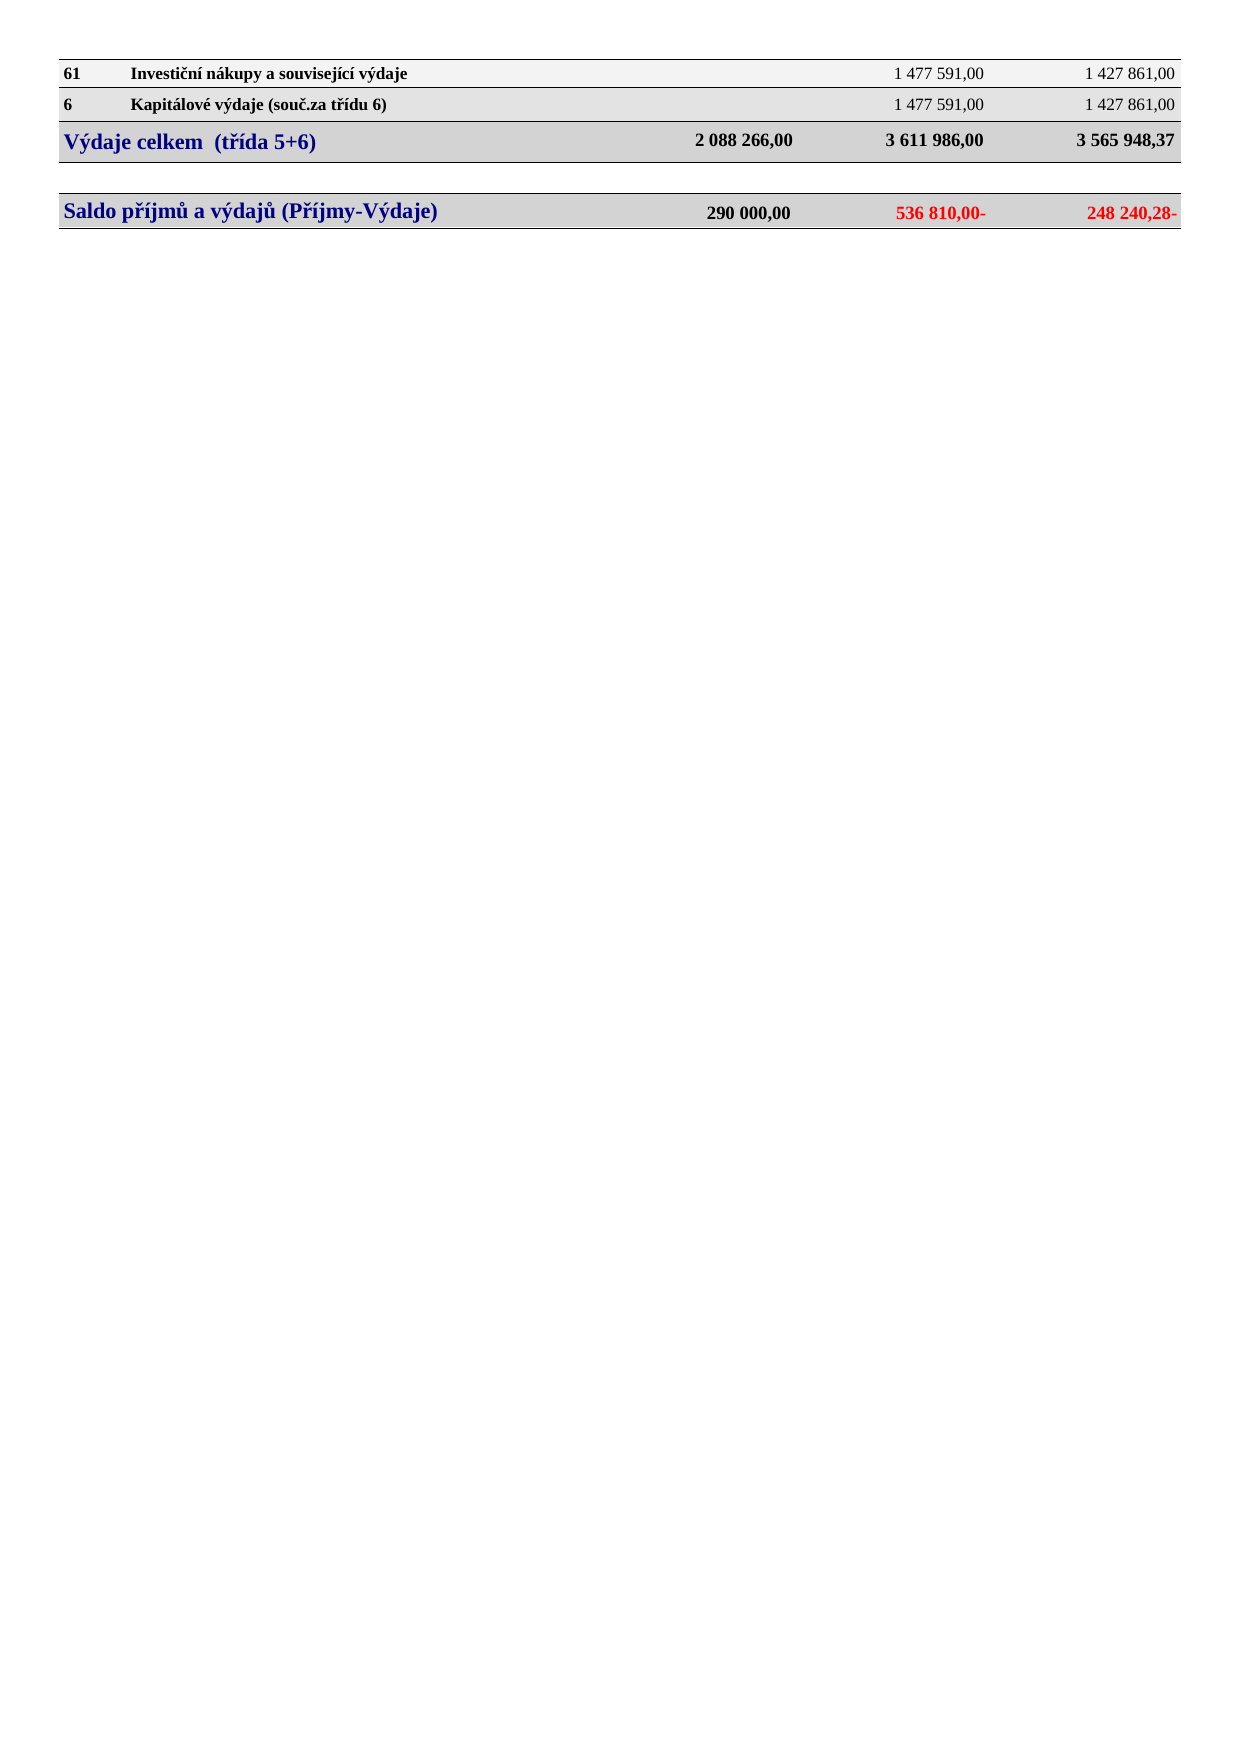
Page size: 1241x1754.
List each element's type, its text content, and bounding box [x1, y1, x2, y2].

table_cell [59, 163, 1181, 193]
table_cell Investiční nákupy a související výdaje [126, 60, 609, 87]
table_cell 1 477 591,00 [799, 88, 990, 121]
table_cell 290 000,00 [609, 194, 799, 227]
table_cell 1 427 861,00 [990, 88, 1181, 121]
table_cell Kapitálové výdaje (souč.za třídu 6) [126, 88, 609, 121]
table_cell [609, 60, 799, 87]
table_cell 6 [59, 88, 126, 121]
table_cell [609, 88, 799, 121]
table_cell 536 810,00- [799, 194, 990, 227]
table_cell 248 240,28- [990, 194, 1181, 227]
table_cell [553, 194, 609, 227]
table_cell 1 477 591,00 [799, 60, 990, 87]
table_cell 1 427 861,00 [990, 60, 1181, 87]
table_cell Výdaje celkem (třída 5+6) [59, 122, 609, 162]
table_cell 61 [59, 60, 126, 87]
table_cell 3 611 986,00 [799, 122, 990, 162]
table_cell Saldo příjmů a výdajů (Příjmy-Výdaje) [59, 194, 553, 227]
table_cell 2 088 266,00 [609, 122, 799, 162]
table_cell 3 565 948,37 [990, 122, 1181, 162]
